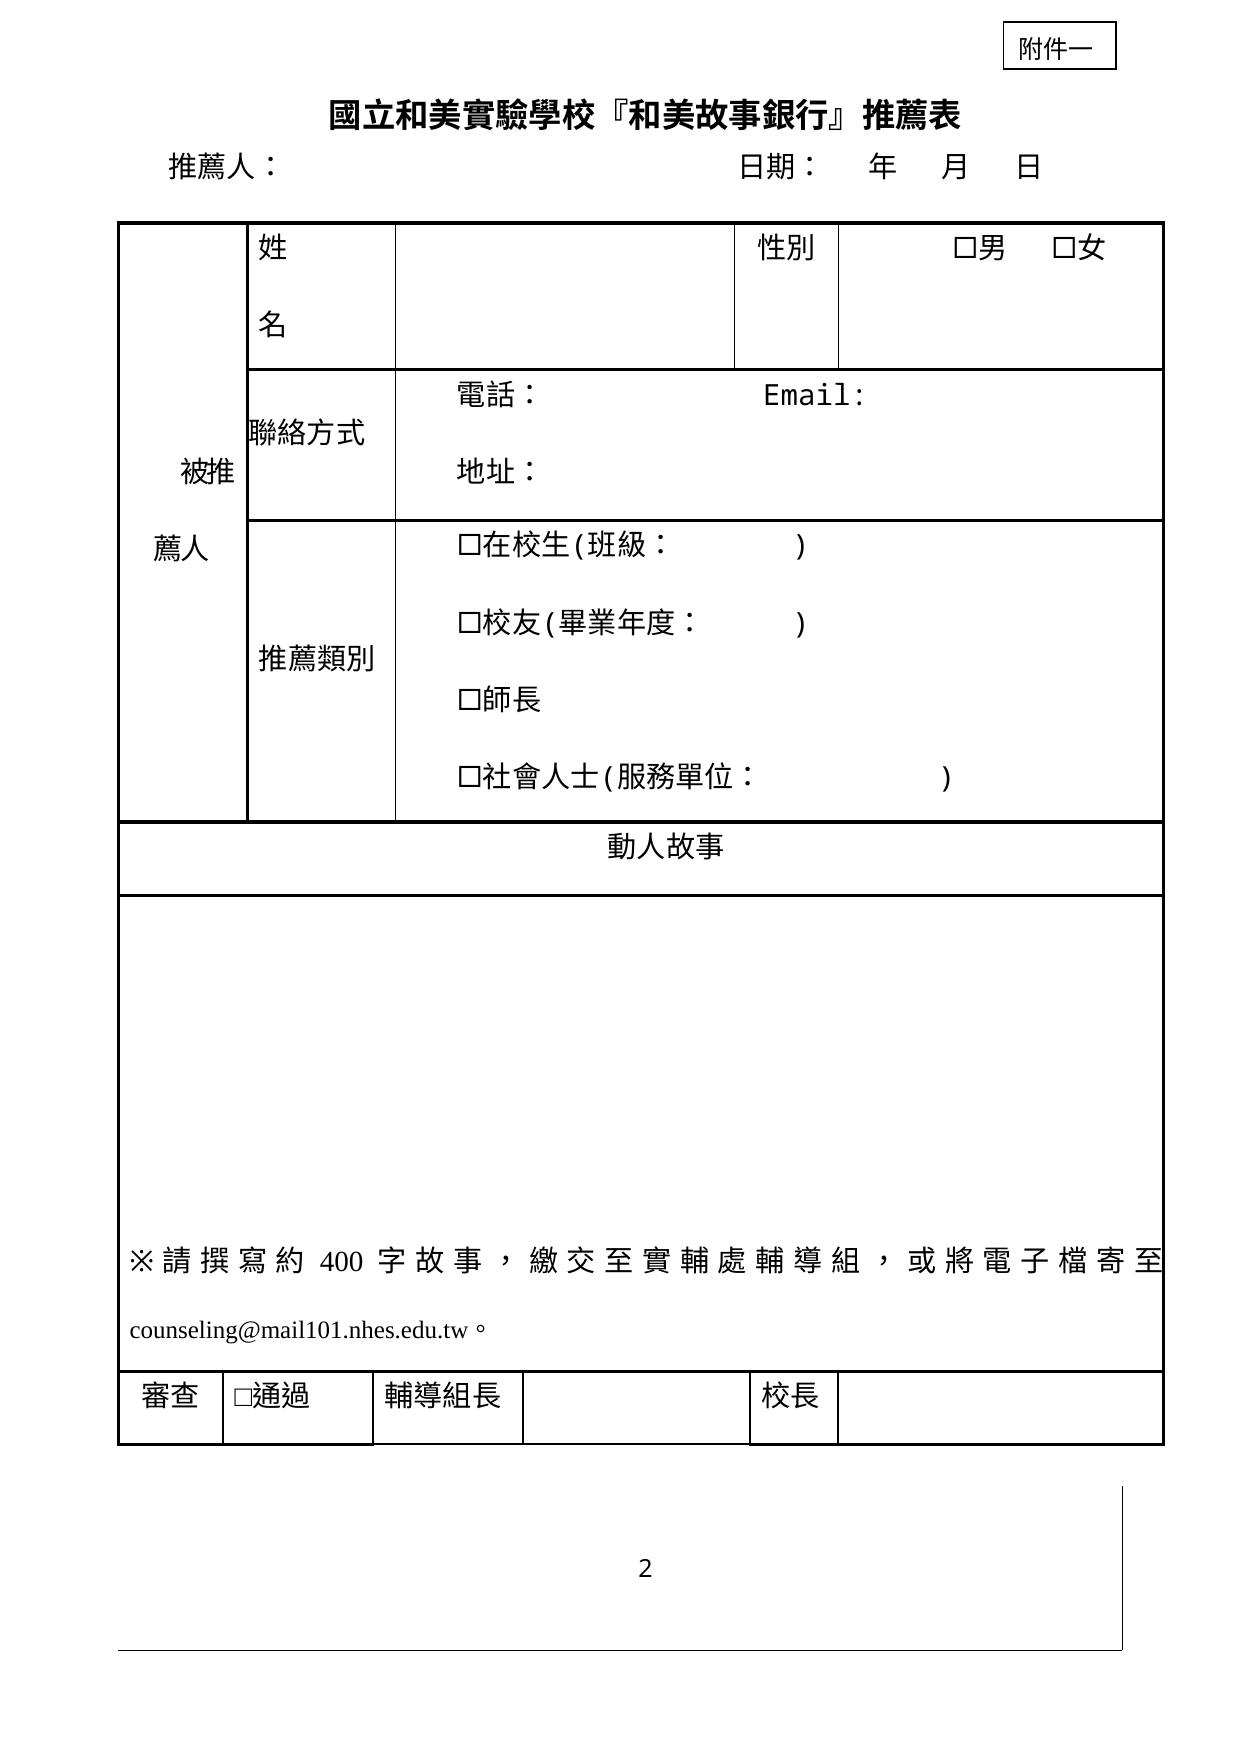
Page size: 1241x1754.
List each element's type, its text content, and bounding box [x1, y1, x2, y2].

table_cell 審查 [120, 1373, 222, 1443]
table_cell 聯絡方式 [249, 371, 395, 519]
table_cell ※請撰寫約400字故事，繳交至實輔處輔導組，或將電子檔寄至counseling@mail101.nhes.edu.tw。 [120, 897, 1162, 1370]
table_cell [524, 1373, 749, 1443]
table_cell 動人故事 [120, 824, 1162, 893]
table_header 被推薦人 [120, 225, 246, 820]
table_cell 輔導組長 [374, 1373, 522, 1443]
table_header [396, 225, 734, 368]
table_header 姓 名 [249, 225, 395, 368]
text 國立和美實驗學校『和美故事銀行』推薦表 [118, 89, 1122, 137]
table_header 性別 [735, 225, 838, 368]
table_cell □通過 [224, 1373, 372, 1443]
table_cell [839, 1373, 1162, 1443]
table_cell 校長 [751, 1373, 837, 1443]
table_header 男 女 [839, 225, 1162, 368]
table_cell 電話： Email: 地址： [396, 371, 1162, 519]
table_cell 在校生(班級： ) 校友(畢業年度： ) 師長 社會人士(服務單位： ) [396, 522, 1162, 820]
table_cell 推薦類別 [249, 522, 395, 820]
text 推薦人： 日期： 年 月 日 [118, 144, 1122, 186]
